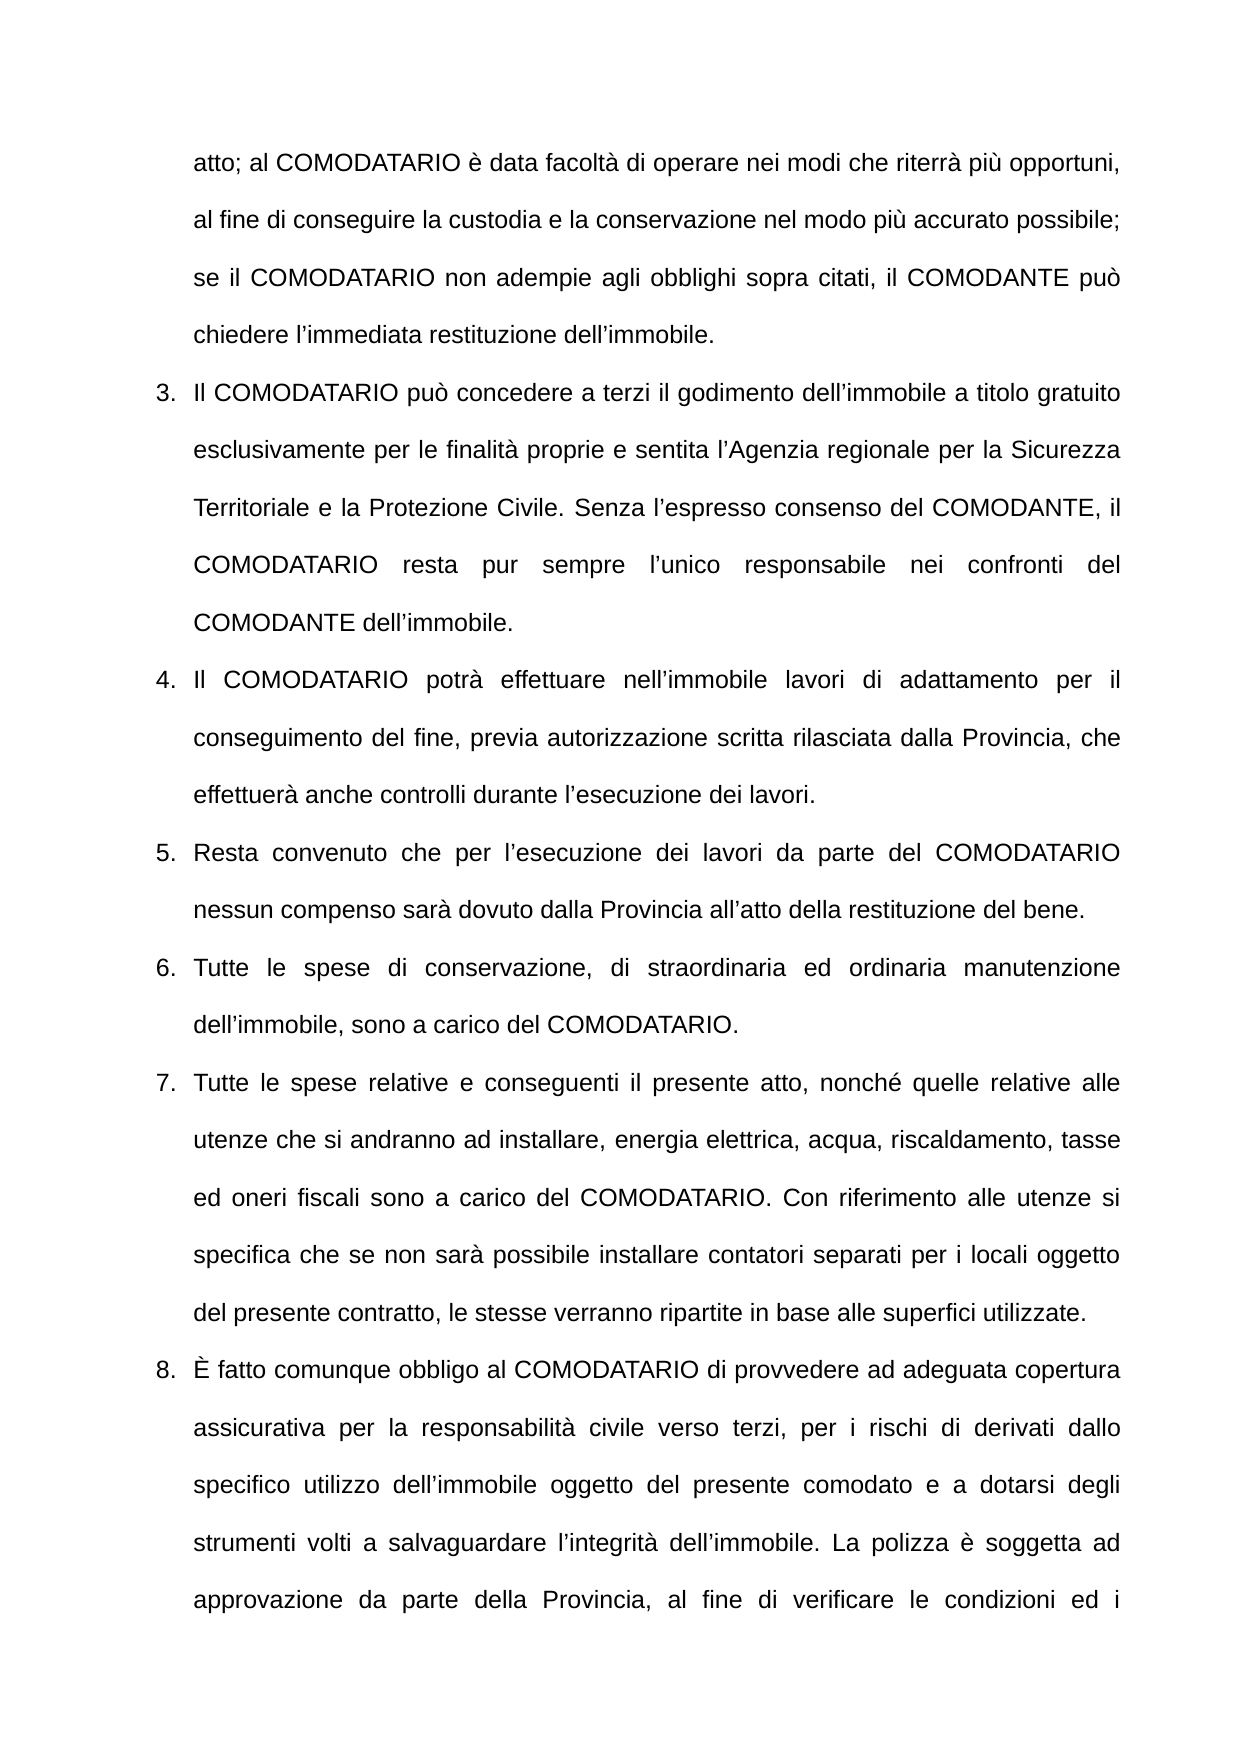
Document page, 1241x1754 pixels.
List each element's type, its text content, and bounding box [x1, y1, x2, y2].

list Il COMODATARIO può concedere a terzi il godimento dell’immobile a titolo gratuito esclusivamente per le finalità proprie e sentita l’Agenzia regionale per la Sicurezza Territoriale e la Protezione Civile. Senza l’espresso consenso del COMODANTE, il COMODATARIO resta pur sempre l’unico responsabile nei confronti del COMODANTE dell’immobile. [156, 378, 1122, 636]
list atto; al COMODATARIO è data facoltà di operare nei modi che riterrà più opportuni, al fine di conseguire la custodia e la conservazione nel modo più accurato possibile; se il COMODATARIO non adempie agli obblighi sopra citati, il COMODANTE può chiedere l’immediata restituzione dell’immobile. [156, 148, 1122, 349]
list Il COMODATARIO potrà effettuare nell’immobile lavori di adattamento per il conseguimento del fine, previa autorizzazione scritta rilasciata dalla Provincia, che effettuerà anche controlli durante l’esecuzione dei lavori. [156, 665, 1122, 809]
list Tutte le spese relative e conseguenti il presente atto, nonché quelle relative alle utenze che si andranno ad installare, energia elettrica, acqua, riscaldamento, tasse ed oneri fiscali sono a carico del COMODATARIO. Con riferimento alle utenze si specifica che se non sarà possibile installare contatori separati per i locali oggetto del presente contratto, le stesse verranno ripartite in base alle superfici utilizzate. [156, 1068, 1122, 1326]
list Resta convenuto che per l’esecuzione dei lavori da parte del COMODATARIO nessun compenso sarà dovuto dalla Provincia all’atto della restituzione del bene. [156, 838, 1122, 924]
list Tutte le spese di conservazione, di straordinaria ed ordinaria manutenzione dell’immobile, sono a carico del COMODATARIO. [156, 953, 1122, 1039]
list È fatto comunque obbligo al COMODATARIO di provvedere ad adeguata copertura assicurativa per la responsabilità civile verso terzi, per i rischi di derivati dallo specifico utilizzo dell’immobile oggetto del presente comodato e a dotarsi degli strumenti volti a salvaguardare l’integrità dell’immobile. La polizza è soggetta ad approvazione da parte della Provincia, al fine di verificare le condizioni ed i [156, 1355, 1122, 1614]
